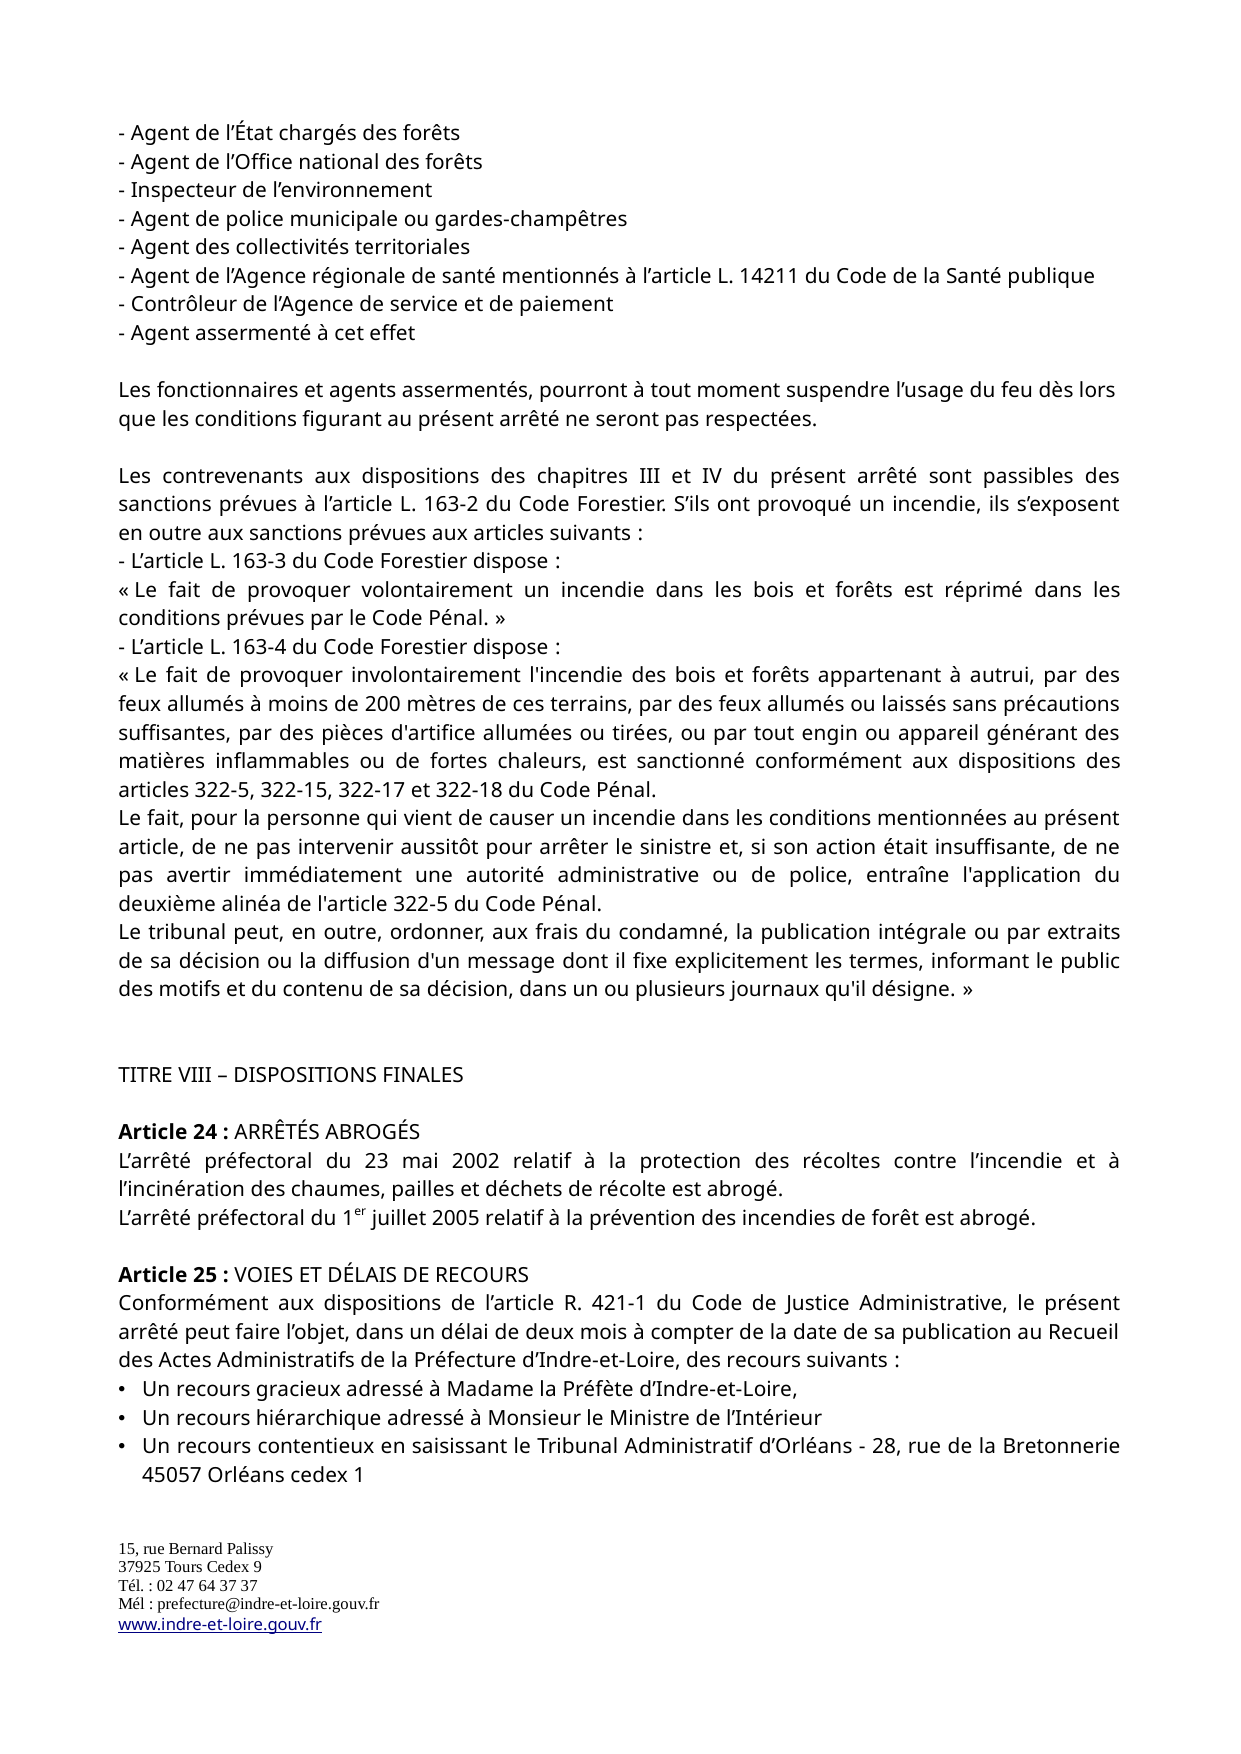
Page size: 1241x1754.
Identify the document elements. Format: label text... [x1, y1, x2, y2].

text « Le fait de provoquer volontairement un incendie dans les bois et forêts est réprimé dans les conditions prévues par le Code Pénal. » [118, 575, 1122, 632]
text Le fait, pour la personne qui vient de causer un incendie dans les conditions mentionnées au présent article, de ne pas intervenir aussitôt pour arrêter le sinistre et, si son action était insuffisante, de ne pas avertir immédiatement une autorité administrative ou de police, entraîne l'application du deuxième alinéa de l'article 322-5 du Code Pénal. [118, 803, 1122, 917]
text « Le fait de provoquer involontairement l'incendie des bois et forêts appartenant à autrui, par des feux allumés à moins de 200 mètres de ces terrains, par des feux allumés ou laissés sans précautions suffisantes, par des pièces d'artifice allumées ou tirées, ou par tout engin ou appareil générant des matières inflammables ou de fortes chaleurs, est sanctionné conformément aux dispositions des articles 322-5, 322-15, 322-17 et 322-18 du Code Pénal. [118, 660, 1122, 803]
text - Agent de l’Agence régionale de santé mentionnés à l’article L. 14211 du Code de la Santé publique [118, 261, 1122, 289]
text - Agent assermenté à cet effet [118, 318, 1122, 346]
text - Contrôleur de l’Agence de service et de paiement [118, 289, 1122, 318]
list Un recours contentieux en saisissant le Tribunal Administratif d’Orléans - 28, rue de la Bretonnerie 45057 Orléans cedex 1 [118, 1431, 1122, 1488]
text - Agent de l’État chargés des forêts [118, 118, 1122, 147]
list Un recours gracieux adressé à Madame la Préfète d’Indre-et-Loire, [118, 1374, 1122, 1402]
text Les fonctionnaires et agents assermentés, pourront à tout moment suspendre l’usage du feu dès lors que les conditions figurant au présent arrêté ne seront pas respectées. [118, 375, 1122, 432]
text Conformément aux dispositions de l’article R. 421-1 du Code de Justice Administrative, le présent arrêté peut faire l’objet, dans un délai de deux mois à compter de la date de sa publication au Recueil des Actes Administratifs de la Préfecture d’Indre-et-Loire, des recours suivants : [118, 1288, 1122, 1374]
text L’arrêté préfectoral du 23 mai 2002 relatif à la protection des récoltes contre l’incendie et à l’incinération des chaumes, pailles et déchets de récolte est abrogé. [118, 1146, 1122, 1203]
text Article 25 : VOIES ET DÉLAIS DE RECOURS [118, 1260, 1122, 1288]
list Un recours hiérarchique adressé à Monsieur le Ministre de l’Intérieur [118, 1402, 1122, 1431]
text TITRE VIII – DISPOSITIONS FINALES [118, 1060, 1122, 1088]
text - Inspecteur de l’environnement [118, 175, 1122, 204]
text - Agent de police municipale ou gardes-champêtres [118, 204, 1122, 232]
text Les contrevenants aux dispositions des chapitres III et IV du présent arrêté sont passibles des sanctions prévues à l’article L. 163-2 du Code Forestier. S’ils ont provoqué un incendie, ils s’exposent en outre aux sanctions prévues aux articles suivants : [118, 461, 1122, 546]
text - L’article L. 163-3 du Code Forestier dispose : [118, 546, 1122, 575]
text L’arrêté préfectoral du 1er juillet 2005 relatif à la prévention des incendies de forêt est abrogé. [118, 1203, 1122, 1231]
text - L’article L. 163-4 du Code Forestier dispose : [118, 632, 1122, 660]
text Article 24 : ARRÊTÉS ABROGÉS [118, 1117, 1122, 1146]
text - Agent des collectivités territoriales [118, 232, 1122, 261]
text Le tribunal peut, en outre, ordonner, aux frais du condamné, la publication intégrale ou par extraits de sa décision ou la diffusion d'un message dont il fixe explicitement les termes, informant le public des motifs et du contenu de sa décision, dans un ou plusieurs journaux qu'il désigne. » [118, 917, 1122, 1003]
text - Agent de l’Office national des forêts [118, 147, 1122, 175]
